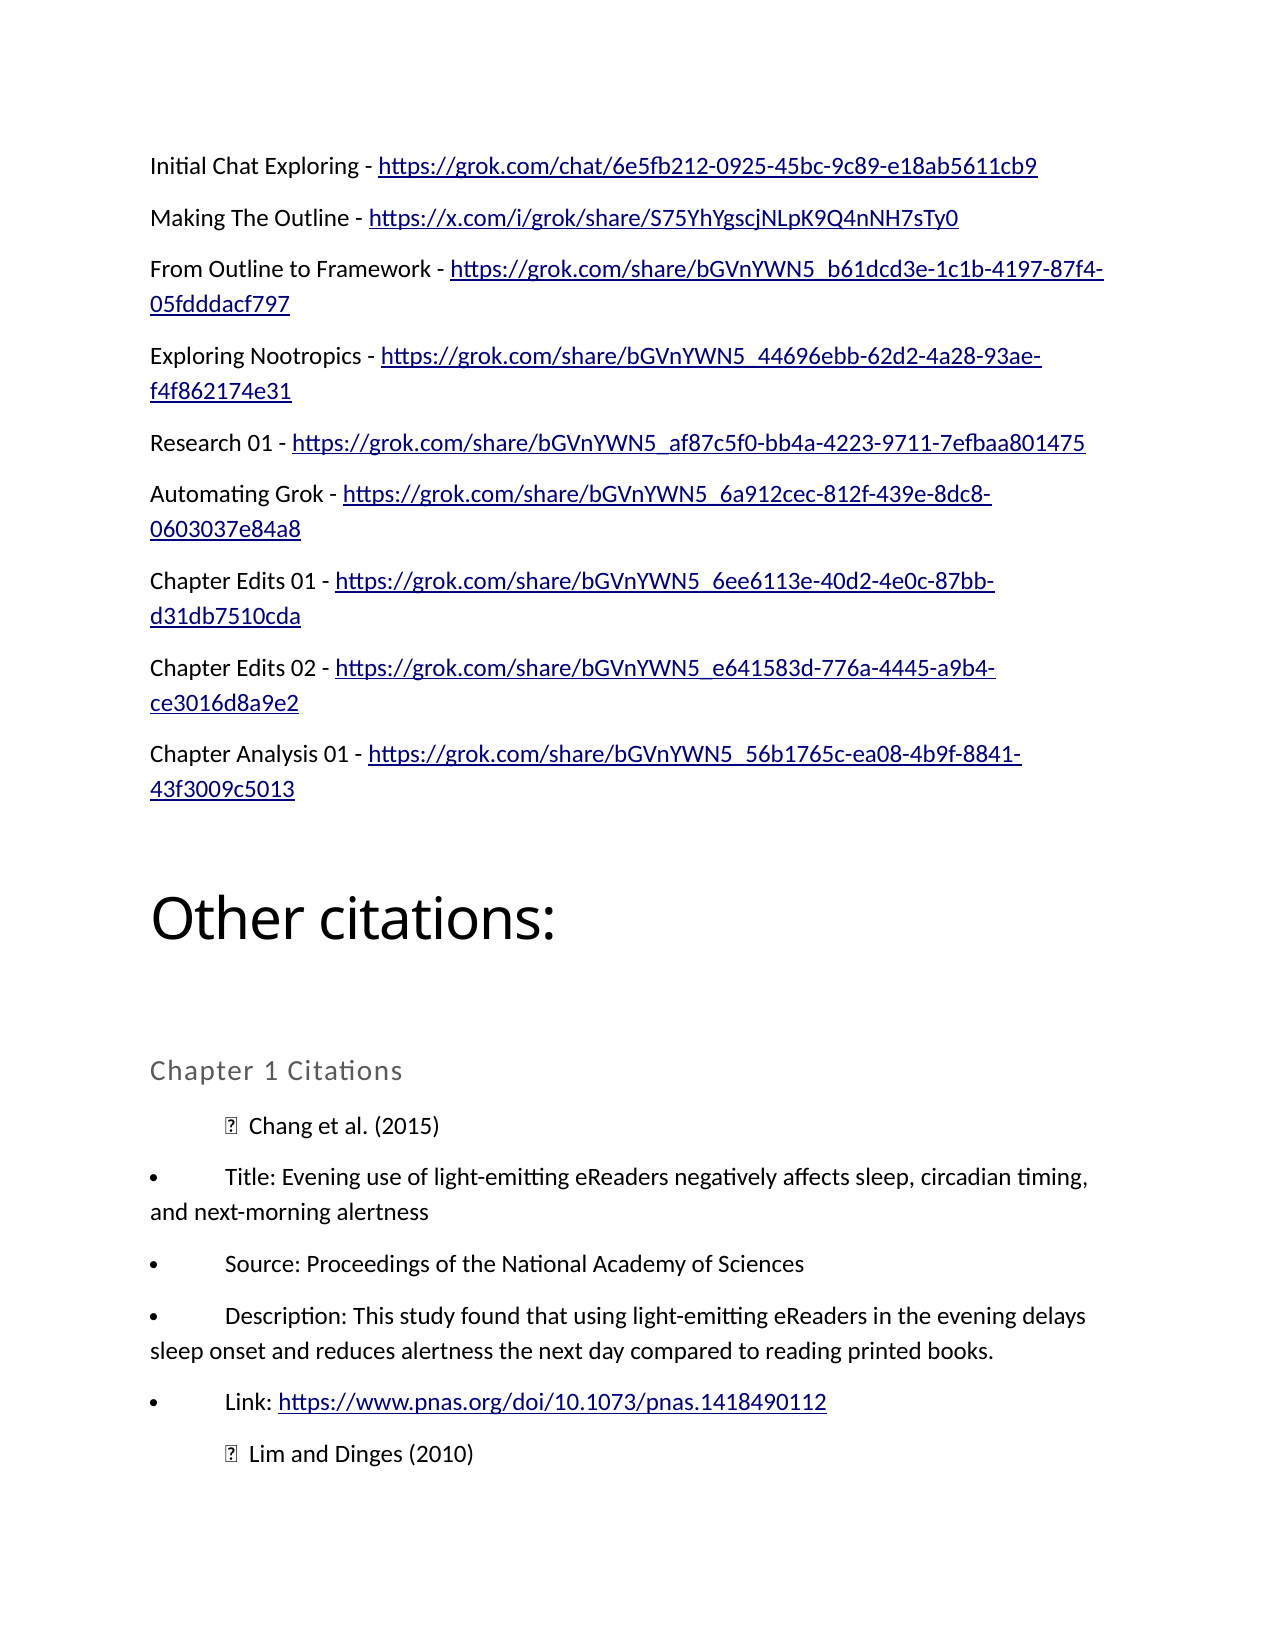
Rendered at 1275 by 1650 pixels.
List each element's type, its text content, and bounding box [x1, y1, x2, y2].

list Link: https://www.pnas.org/doi/10.1073/pnas.1418490112 [150, 1387, 1125, 1417]
text Initial Chat Exploring - https://grok.com/chat/6e5fb212-0925-45bc-9c89-e18ab5611cb9 [150, 150, 1125, 181]
text Chapter Edits 01 - https://grok.com/share/bGVnYWN5_6ee6113e-40d2-4e0c-87bb-d31db7510cda [150, 565, 1125, 631]
list Title: Evening use of light-emitting eReaders negatively affects sleep, circadian timing, and next-morning alertness [150, 1162, 1125, 1227]
text From Outline to Framework - https://grok.com/share/bGVnYWN5_b61dcd3e-1c1b-4197-87f4-05fdddacf797 [150, 253, 1125, 319]
text Research 01 - https://grok.com/share/bGVnYWN5_af87c5f0-bb4a-4223-9711-7efbaa801475 [150, 427, 1125, 457]
subtitle Chapter 1 Citations [150, 1052, 1125, 1088]
text Chapter Analysis 01 - https://grok.com/share/bGVnYWN5_56b1765c-ea08-4b9f-8841-43f3009c5013 [150, 738, 1125, 804]
text  Lim and Dinges (2010) [225, 1438, 1125, 1469]
list Source: Proceedings of the National Academy of Sciences [150, 1248, 1125, 1279]
text Exploring Nootropics - https://grok.com/share/bGVnYWN5_44696ebb-62d2-4a28-93ae-f4f862174e31 [150, 340, 1125, 406]
text Chapter Edits 02 - https://grok.com/share/bGVnYWN5_e641583d-776a-4445-a9b4-ce3016d8a9e2 [150, 652, 1125, 717]
text Automating Grok - https://grok.com/share/bGVnYWN5_6a912cec-812f-439e-8dc8-0603037e84a8 [150, 478, 1125, 544]
list Description: This study found that using light-emitting eReaders in the evening delays sleep onset and reduces alertness the next day compared to reading printed books. [150, 1300, 1125, 1365]
text Making The Outline - https://x.com/i/grok/share/S75YhYgscjNLpK9Q4nNH7sTy0 [150, 202, 1125, 232]
title Other citations: [150, 877, 1125, 956]
text  Chang et al. (2015) [225, 1110, 1125, 1140]
